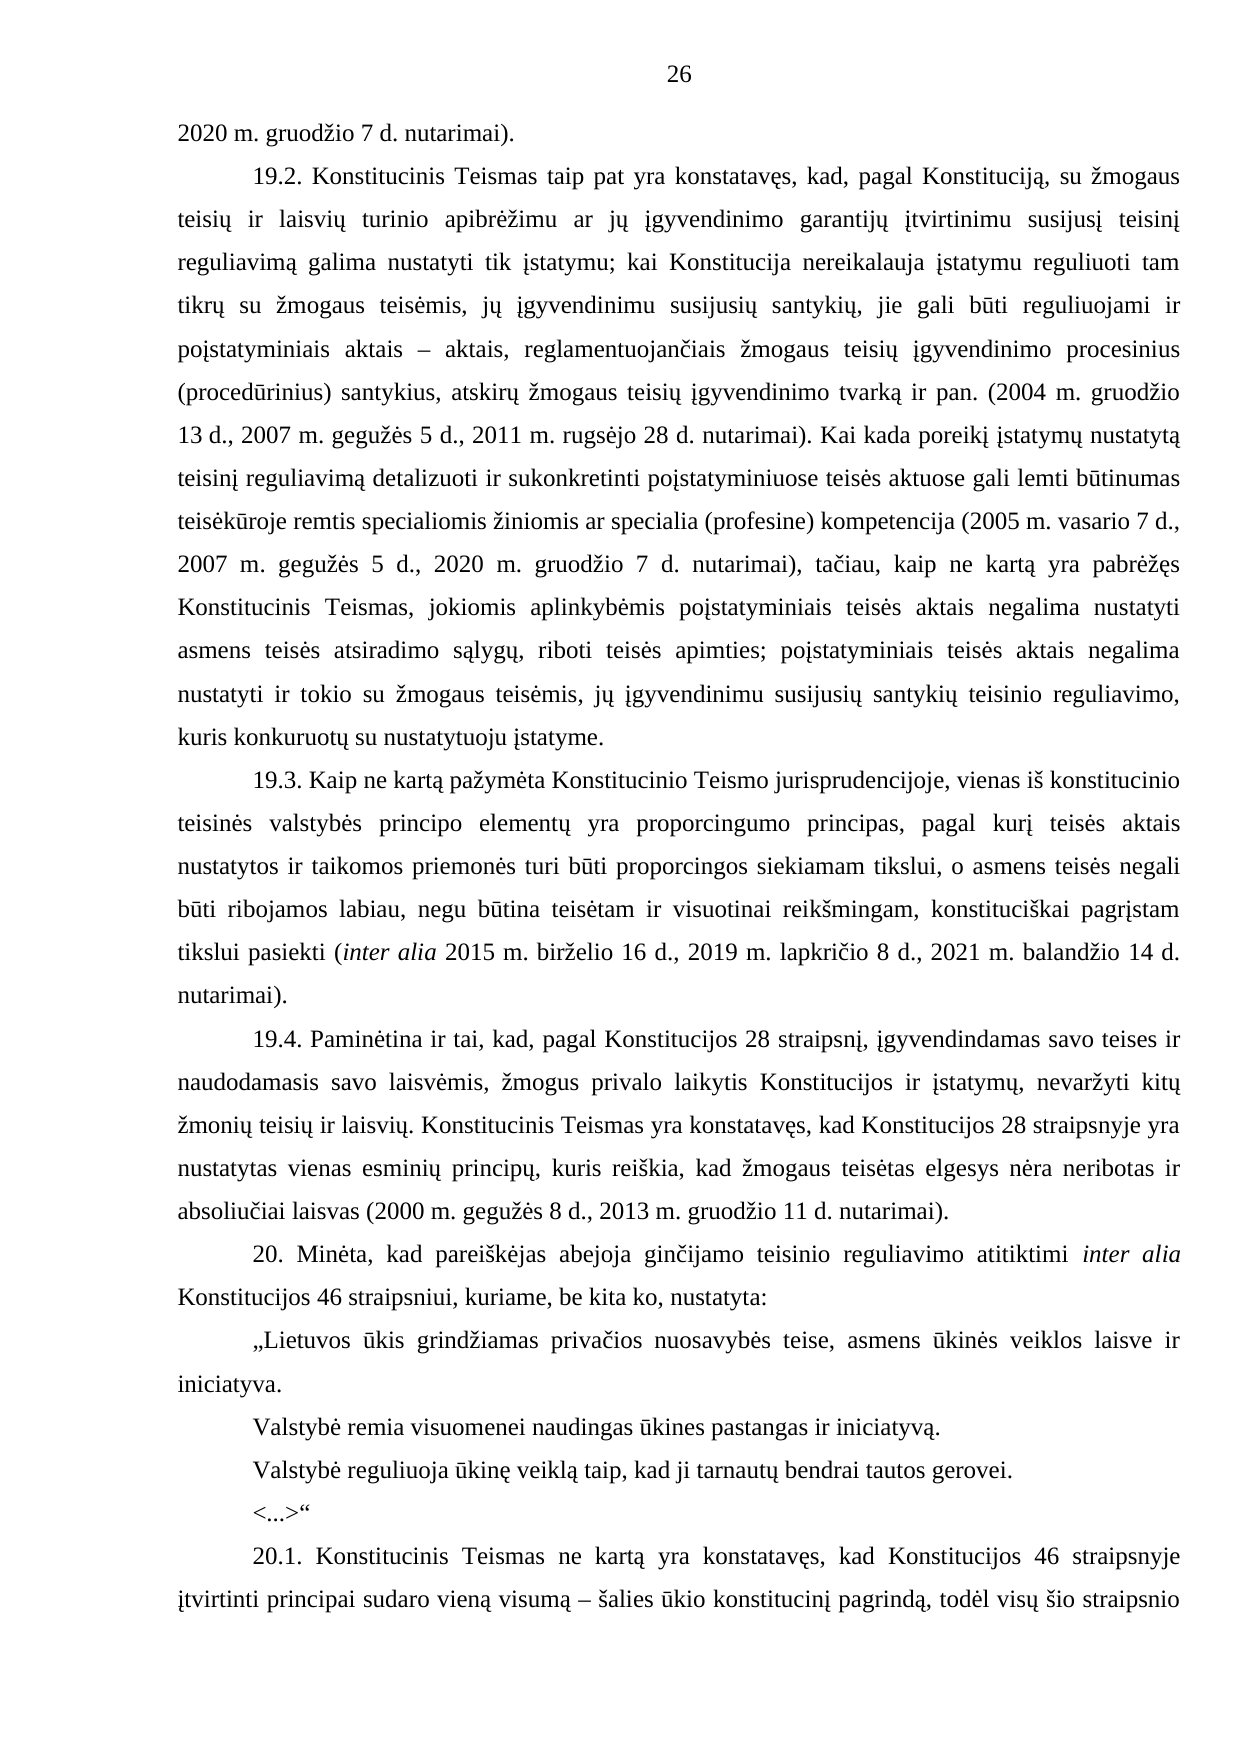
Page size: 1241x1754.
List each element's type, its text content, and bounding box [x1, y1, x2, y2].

text 19.4. Paminėtina ir tai, kad, pagal Konstitucijos 28 straipsnį, įgyvendindamas savo teises ir naudodamasis savo laisvėmis, žmogus privalo laikytis Konstitucijos ir įstatymų, nevaržyti kitų žmonių teisių ir laisvių. Konstitucinis Teismas yra konstatavęs, kad Konstitucijos 28 straipsnyje yra nustatytas vienas esminių principų, kuris reiškia, kad žmogaus teisėtas elgesys nėra neribotas ir absoliučiai laisvas (2000 m. gegužės 8 d., 2013 m. gruodžio 11 d. nutarimai). [177, 1024, 1181, 1225]
text Valstybė reguliuoja ūkinę veiklą taip, kad ji tarnautų bendrai tautos gerovei. [177, 1455, 1181, 1484]
text 2020 m. gruodžio 7 d. nutarimai). [177, 118, 1181, 147]
text 19.2. Konstitucinis Teismas taip pat yra konstatavęs, kad, pagal Konstituciją, su žmogaus teisių ir laisvių turinio apibrėžimu ar jų įgyvendinimo garantijų įtvirtinimu susijusį teisinį reguliavimą galima nustatyti tik įstatymu; kai Konstitucija nereikalauja įstatymu reguliuoti tam tikrų su žmogaus teisėmis, jų įgyvendinimu susijusių santykių, jie gali būti reguliuojami ir poįstatyminiais aktais – aktais, reglamentuojančiais žmogaus teisių įgyvendinimo procesinius (procedūrinius) santykius, atskirų žmogaus teisių įgyvendinimo tvarką ir pan. (2004 m. gruodžio 13 d., 2007 m. gegužės 5 d., 2011 m. rugsėjo 28 d. nutarimai). Kai kada poreikį įstatymų nustatytą teisinį reguliavimą detalizuoti ir sukonkretinti poįstatyminiuose teisės aktuose gali lemti būtinumas teisėkūroje remtis specialiomis žiniomis ar specialia (profesine) kompetencija (2005 m. vasario 7 d., 2007 m. gegužės 5 d., 2020 m. gruodžio 7 d. nutarimai), tačiau, kaip ne kartą yra pabrėžęs Konstitucinis Teismas, jokiomis aplinkybėmis poįstatyminiais teisės aktais negalima nustatyti asmens teisės atsiradimo sąlygų, riboti teisės apimties; poįstatyminiais teisės aktais negalima nustatyti ir tokio su žmogaus teisėmis, jų įgyvendinimu susijusių santykių teisinio reguliavimo, kuris konkuruotų su nustatytuoju įstatyme. [177, 161, 1181, 751]
text „Lietuvos ūkis grindžiamas privačios nuosavybės teise, asmens ūkinės veiklos laisve ir iniciatyva. [177, 1326, 1181, 1397]
text 20. Minėta, kad pareiškėjas abejoja ginčijamo teisinio reguliavimo atitiktimi inter alia Konstitucijos 46 straipsniui, kuriame, be kita ko, nustatyta: [177, 1239, 1181, 1311]
text Valstybė remia visuomenei naudingas ūkines pastangas ir iniciatyvą. [177, 1412, 1181, 1441]
text <...>“ [177, 1498, 1181, 1527]
text 19.3. Kaip ne kartą pažymėta Konstitucinio Teismo jurisprudencijoje, vienas iš konstitucinio teisinės valstybės principo elementų yra proporcingumo principas, pagal kurį teisės aktais nustatytos ir taikomos priemonės turi būti proporcingos siekiamam tikslui, o asmens teisės negali būti ribojamos labiau, negu būtina teisėtam ir visuotinai reikšmingam, konstituciškai pagrįstam tikslui pasiekti (inter alia 2015 m. birželio 16 d., 2019 m. lapkričio 8 d., 2021 m. balandžio 14 d. nutarimai). [177, 765, 1181, 1009]
text 20.1. Konstitucinis Teismas ne kartą yra konstatavęs, kad Konstitucijos 46 straipsnyje įtvirtinti principai sudaro vieną visumą – šalies ūkio konstitucinį pagrindą, todėl visų šio straipsnio [177, 1541, 1181, 1613]
